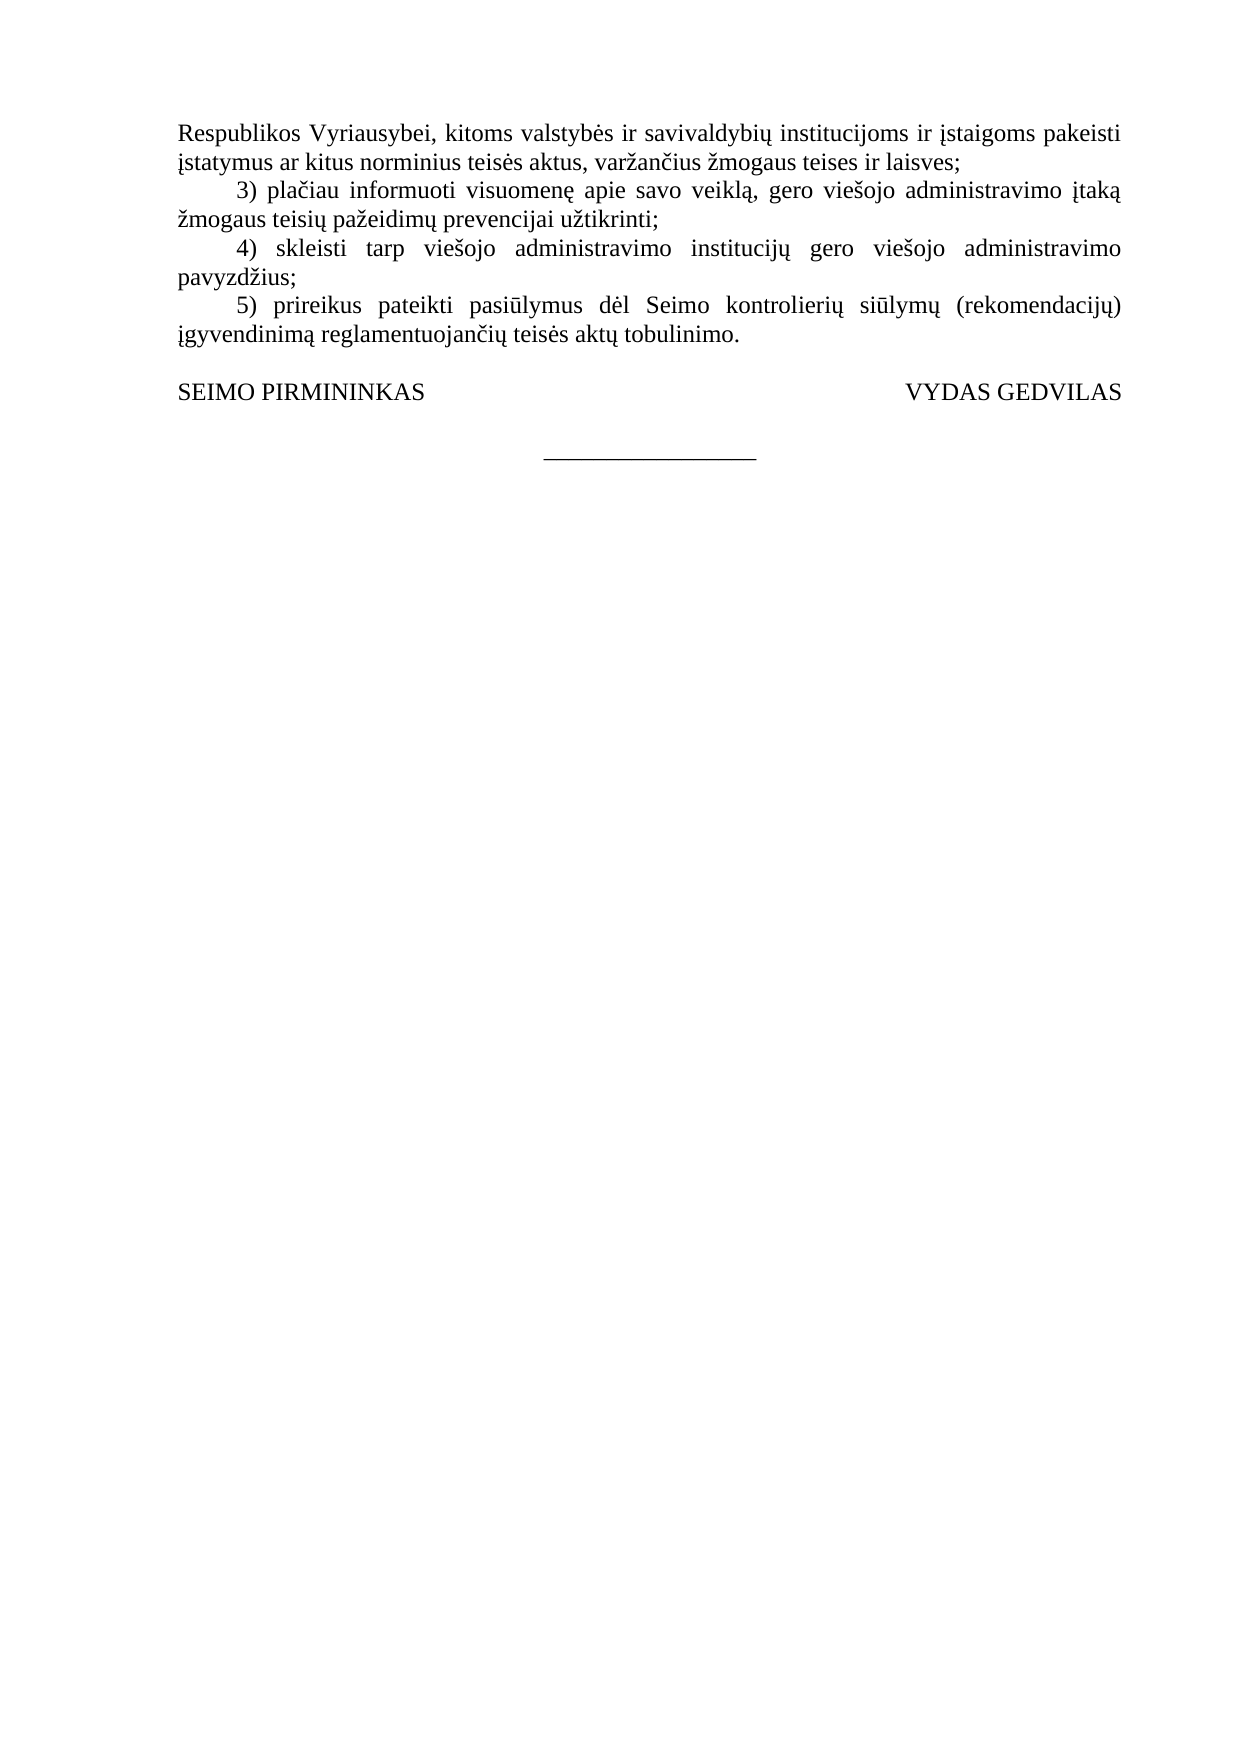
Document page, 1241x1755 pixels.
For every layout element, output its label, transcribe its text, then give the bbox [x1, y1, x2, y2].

text 4) skleisti tarp viešojo administravimo institucijų gero viešojo administravimo pavyzdžius; [177, 233, 1122, 291]
text SEIMO PIRMININKAS VYDAS GEDVILAS [177, 377, 1122, 406]
text _________________ [177, 434, 1122, 463]
text 3) plačiau informuoti visuomenę apie savo veiklą, gero viešojo administravimo įtaką žmogaus teisių pažeidimų prevencijai užtikrinti; [177, 176, 1122, 233]
text Respublikos Vyriausybei, kitoms valstybės ir savivaldybių institucijoms ir įstaigoms pakeisti įstatymus ar kitus norminius teisės aktus, varžančius žmogaus teises ir laisves; [177, 118, 1122, 176]
text 5) prireikus pateikti pasiūlymus dėl Seimo kontrolierių siūlymų (rekomendacijų) įgyvendinimą reglamentuojančių teisės aktų tobulinimo. [177, 291, 1122, 348]
